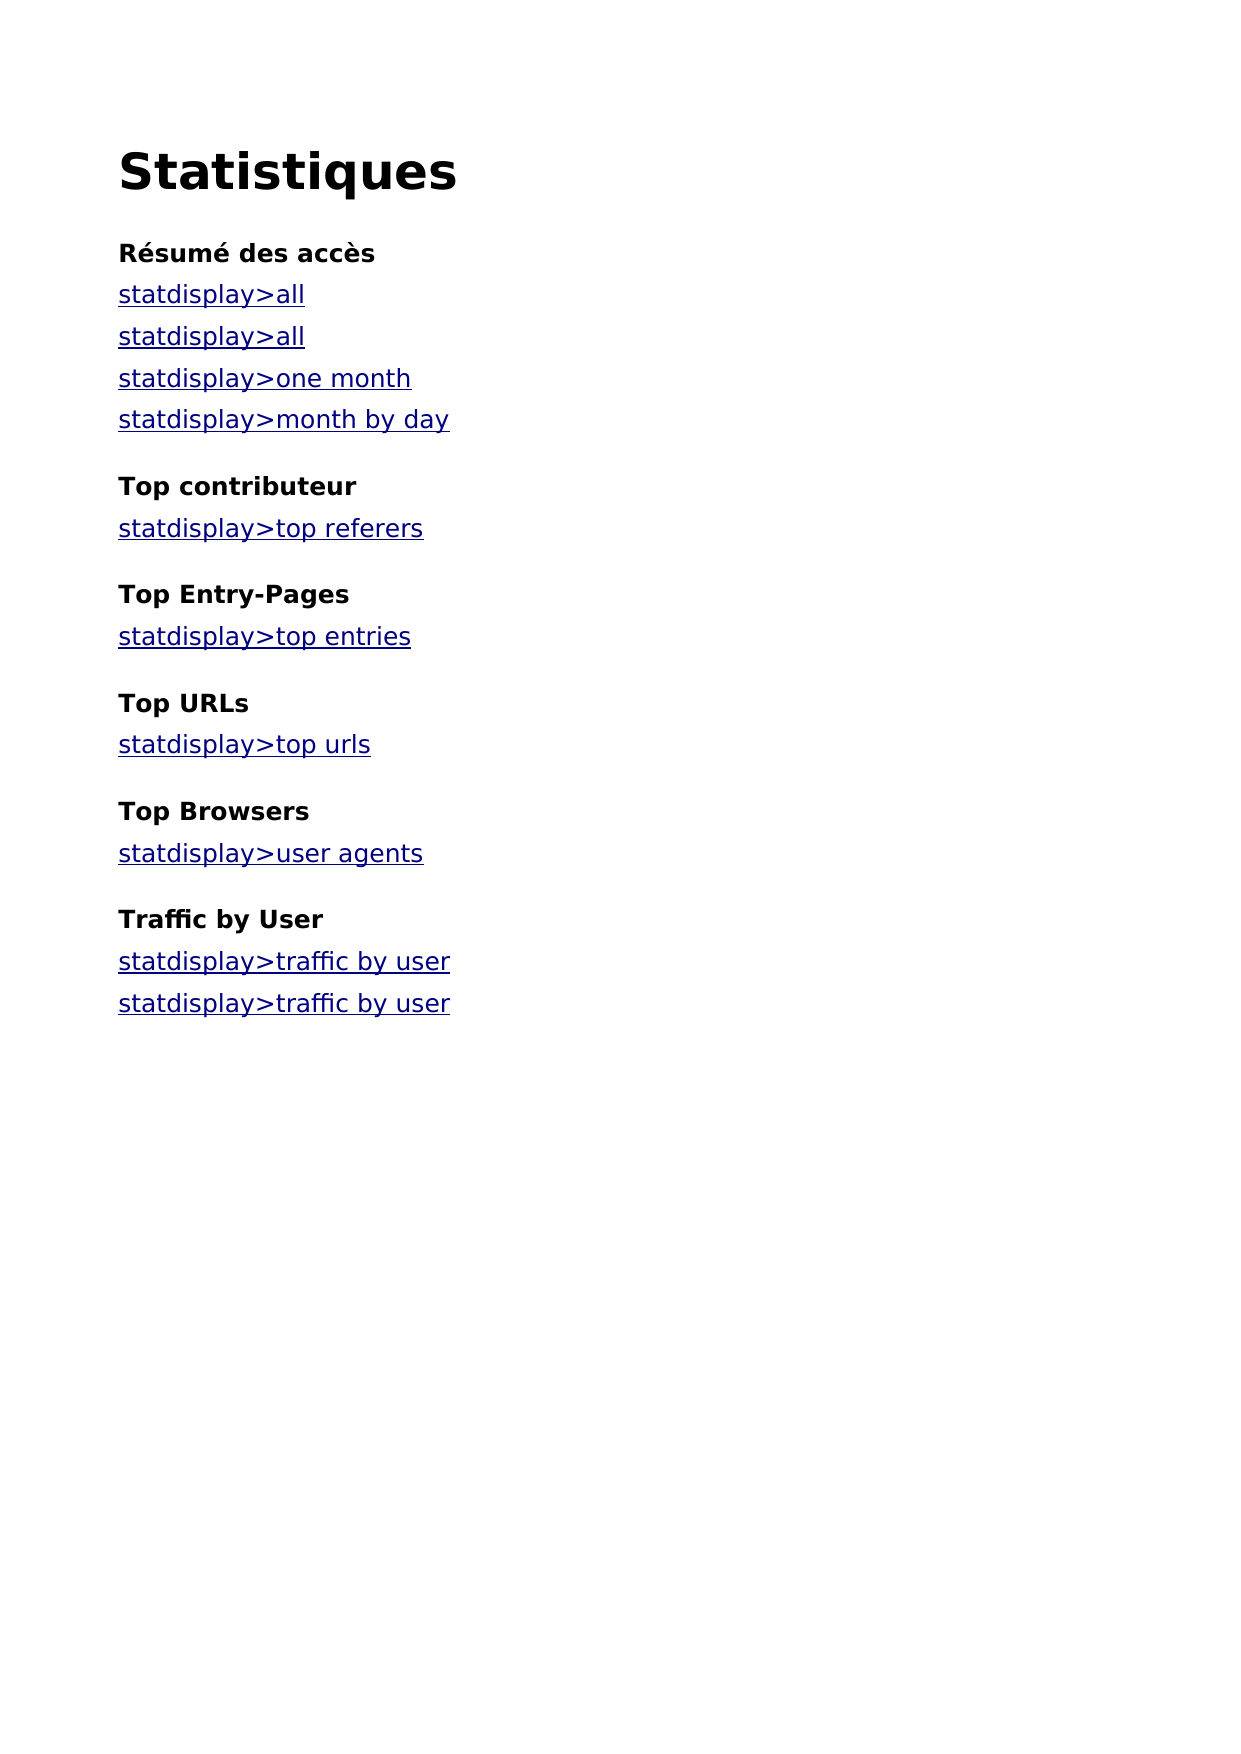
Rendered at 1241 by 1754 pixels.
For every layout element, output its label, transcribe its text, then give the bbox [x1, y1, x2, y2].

subtitle Top contributeur [118, 472, 1122, 501]
subtitle Résumé des accès [118, 239, 1122, 268]
text statdisplay>top entries [118, 622, 1122, 651]
text statdisplay>month by day [118, 406, 1122, 435]
text statdisplay>one month [118, 364, 1122, 393]
text statdisplay>top urls [118, 731, 1122, 760]
text statdisplay>traffic by user [118, 989, 1122, 1018]
text statdisplay>all [118, 281, 1122, 310]
text statdisplay>all [118, 322, 1122, 351]
subtitle Traffic by User [118, 906, 1122, 935]
subtitle Top Entry-Pages [118, 581, 1122, 610]
text statdisplay>traffic by user [118, 947, 1122, 976]
subtitle Top URLs [118, 689, 1122, 718]
subtitle Statistiques [118, 143, 1122, 201]
text statdisplay>user agents [118, 839, 1122, 868]
subtitle Top Browsers [118, 797, 1122, 826]
text statdisplay>top referers [118, 514, 1122, 543]
